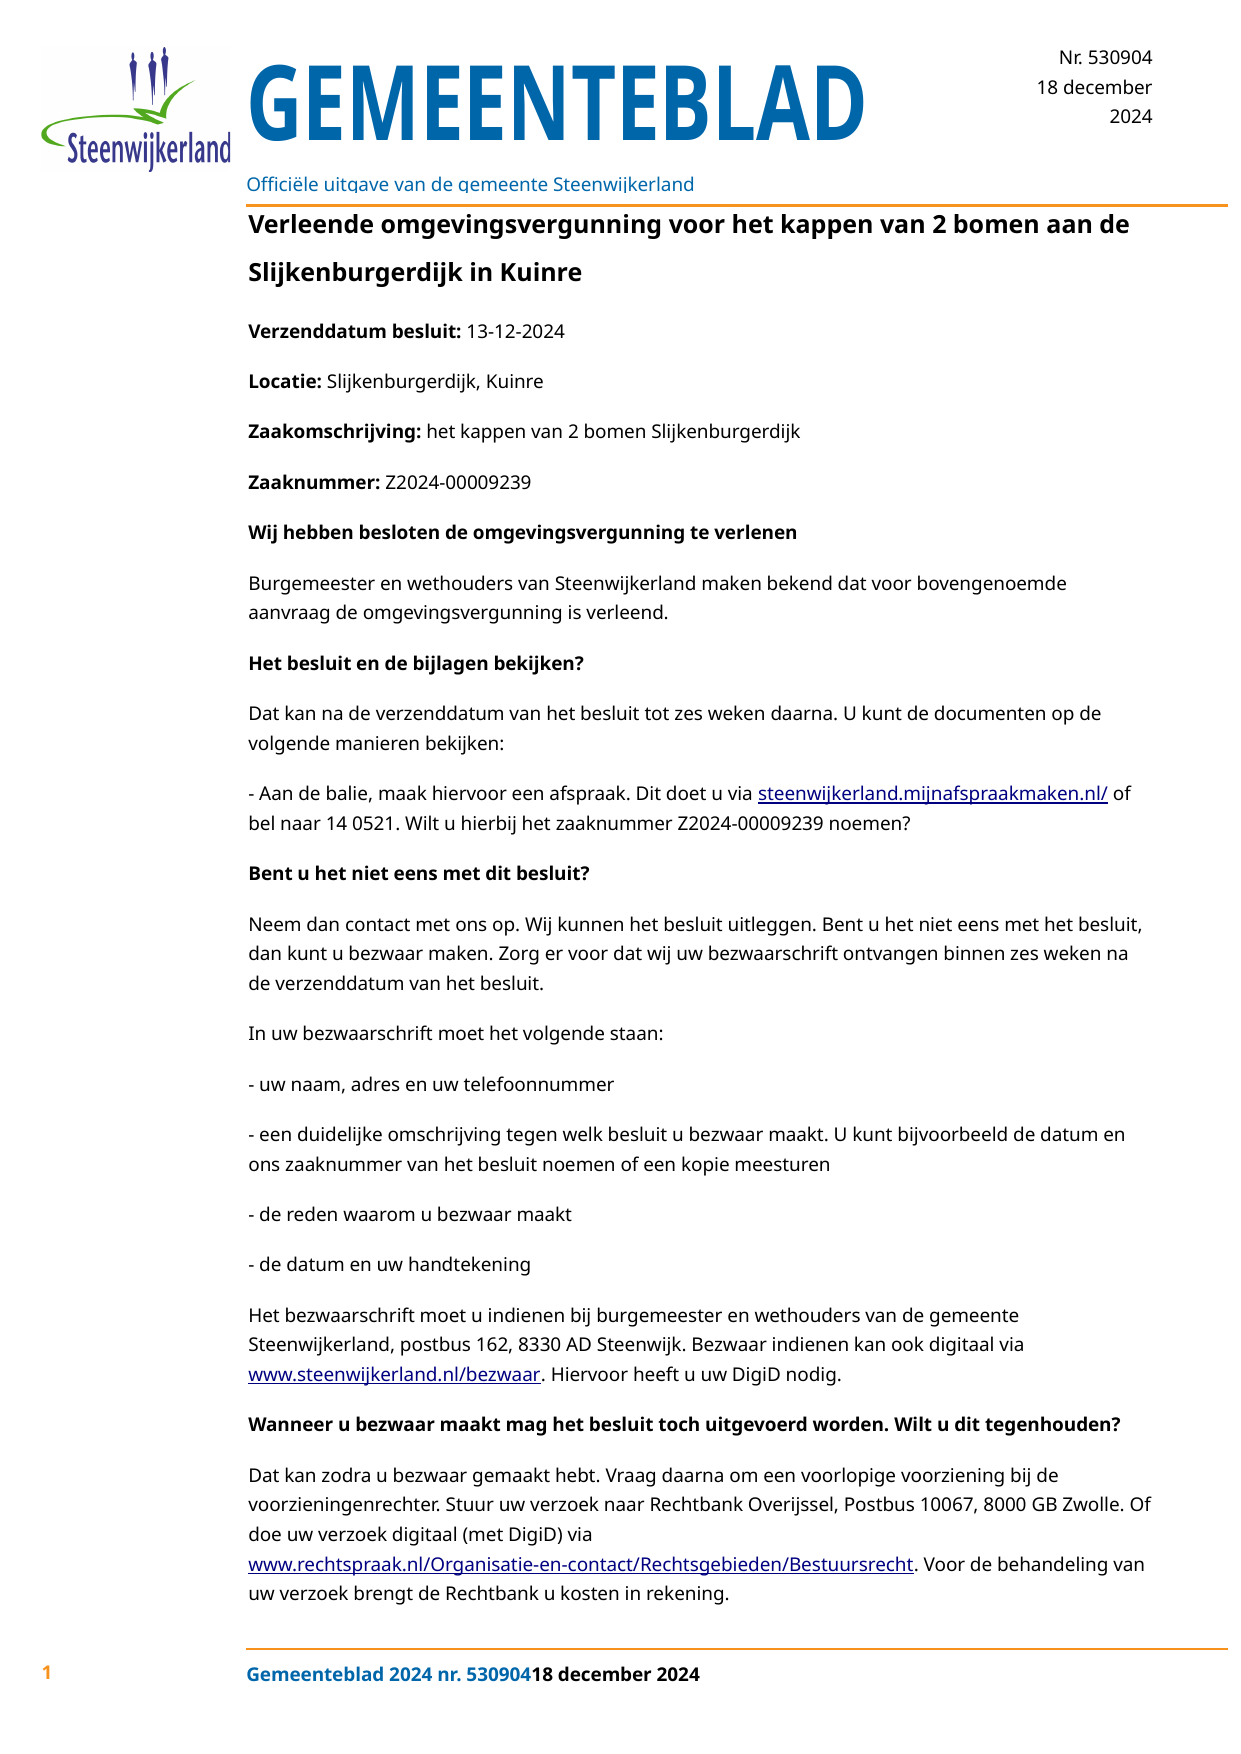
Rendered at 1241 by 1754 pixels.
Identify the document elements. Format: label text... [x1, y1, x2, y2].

text Burgemeester en wethouders van Steenwijkerland maken bekend dat voor bovengenoemde aanvraag de omgevingsvergunning is verleend. [248, 570, 1152, 625]
text Verleende omgevingsvergunning voor het kappen van 2 bomen aan de Slijkenburgerdijk in Kuinre [248, 207, 1152, 288]
text - Aan de balie, maak hiervoor een afspraak. Dit doet u via steenwijkerland.mijnafspraakmaken.nl/ of bel naar 14 0521. Wilt u hierbij het zaaknummer Z2024-00009239 noemen? [248, 780, 1152, 836]
text Bent u het niet eens met dit besluit? [248, 860, 1152, 886]
text - uw naam, adres en uw telefoonnummer [248, 1071, 1152, 1097]
text Zaakomschrijving: het kappen van 2 bomen Slijkenburgerdijk [248, 419, 1152, 444]
text Wanneer u bezwaar maakt mag het besluit toch uitgevoerd worden. Wilt u dit tegenhouden? [248, 1412, 1152, 1437]
text - een duidelijke omschrijving tegen welk besluit u bezwaar maakt. U kunt bijvoorbeeld de datum en ons zaaknummer van het besluit noemen of een kopie meesturen [248, 1121, 1152, 1177]
text Locatie: Slijkenburgerdijk, Kuinre [248, 368, 1152, 394]
text Zaaknummer: Z2024-00009239 [248, 469, 1152, 495]
text In uw bezwaarschrift moet het volgende staan: [248, 1020, 1152, 1046]
text Wij hebben besloten de omgevingsvergunning te verlenen [248, 519, 1152, 545]
text Dat kan na de verzenddatum van het besluit tot zes weken daarna. U kunt de documenten op de volgende manieren bekijken: [248, 700, 1152, 756]
text Het bezwaarschrift moet u indienen bij burgemeester en wethouders van de gemeente Steenwijkerland, postbus 162, 8330 AD Steenwijk. Bezwaar indienen kan ook digitaal via www.steenwijkerland.nl/bezwaar. Hiervoor heeft u uw DigiD nodig. [248, 1302, 1152, 1387]
text Dat kan zodra u bezwaar gemaakt hebt. Vraag daarna om een voorlopige voorziening bij de voorzieningenrechter. Stuur uw verzoek naar Rechtbank Overijssel, Postbus 10067, 8000 GB Zwolle. Of doe uw verzoek digitaal (met DigiD) via www.rechtspraak.nl/Organisatie-en-contact/Rechtsgebieden/Bestuursrecht. Voor de behandeling van uw verzoek brengt de Rechtbank u kosten in rekening. [248, 1462, 1152, 1606]
text Neem dan contact met ons op. Wij kunnen het besluit uitleggen. Bent u het niet eens met het besluit, dan kunt u bezwaar maken. Zorg er voor dat wij uw bezwaarschrift ontvangen binnen zes weken na de verzenddatum van het besluit. [248, 911, 1152, 996]
picture [41, 47, 231, 172]
text - de reden waarom u bezwaar maakt [248, 1201, 1152, 1227]
text Het besluit en de bijlagen bekijken? [248, 650, 1152, 676]
text - de datum en uw handtekening [248, 1252, 1152, 1277]
text Verzenddatum besluit: 13-12-2024 [248, 318, 1152, 344]
